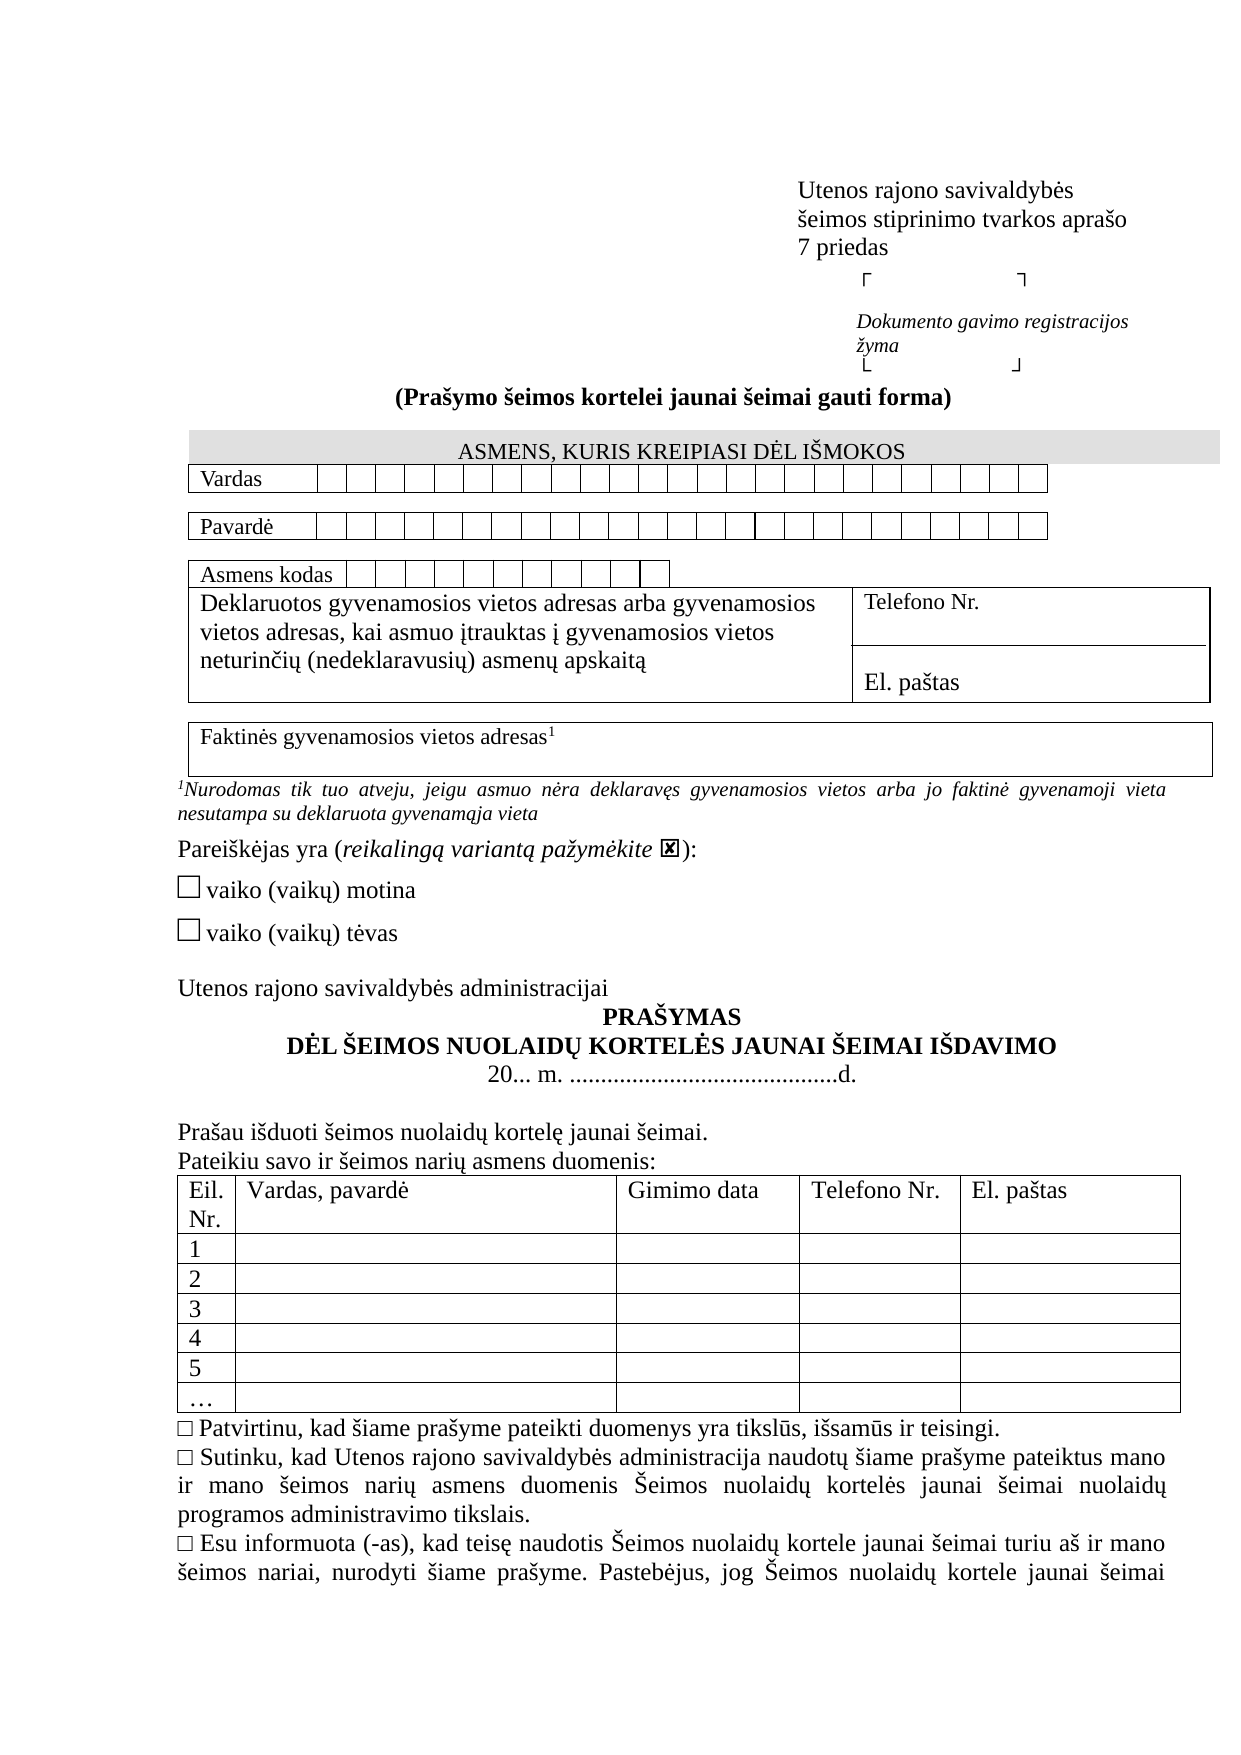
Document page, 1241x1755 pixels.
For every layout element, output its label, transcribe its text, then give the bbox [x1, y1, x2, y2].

table_cell [800, 1324, 960, 1352]
text Pareiškėjas yra (reikalingą variantą pažymėkite ): [177, 834, 1167, 863]
table_header [376, 513, 404, 539]
table_cell [617, 1383, 799, 1412]
table_cell [236, 1234, 616, 1263]
table_header [843, 513, 871, 539]
table_header [347, 561, 375, 587]
text Utenos rajono savivaldybės administracijai [177, 973, 1169, 1002]
table_cell Deklaruotos gyvenamosios vietos adresas arba gyvenamosios vietos adresas, kai asmuo įtrauktas į gyvenamosios vietos neturinčių (nedeklaravusių) asmenų apskaitą [189, 588, 852, 674]
table_header [522, 513, 550, 539]
table_header [435, 561, 463, 587]
table_cell [236, 1324, 616, 1352]
table_header [1048, 512, 1189, 539]
table_cell [493, 465, 521, 492]
table_cell [464, 465, 492, 492]
table_header [872, 513, 901, 539]
table_cell [347, 465, 375, 492]
table_cell [873, 465, 901, 492]
table_cell [815, 465, 843, 492]
table_cell [435, 465, 463, 492]
table_cell [1019, 465, 1047, 492]
text Prašau išduoti šeimos nuolaidų kortelę jaunai šeimai. [177, 1117, 1167, 1146]
table_cell [236, 1294, 616, 1322]
table_header [989, 513, 1018, 539]
table_header [406, 561, 434, 587]
table_cell [961, 465, 989, 492]
table_header Telefono Nr. [800, 1176, 960, 1233]
table_header [668, 513, 696, 539]
table_cell [610, 465, 638, 492]
text 1Nurodomas tik tuo atveju, jeigu asmuo nėra deklaravęs gyvenamosios vietos arba jo faktinė gyvenamoji vieta nesutampa su deklaruota gyvenamąja vieta [177, 777, 1169, 825]
table_cell [698, 465, 726, 492]
table_cell [617, 1353, 799, 1382]
table_cell [639, 465, 667, 492]
table_cell [376, 465, 404, 492]
table_header [960, 513, 988, 539]
table_header [464, 561, 493, 587]
table_header Gimimo data [617, 1176, 799, 1233]
text □ vaiko (vaikų) tėvas [177, 906, 1167, 949]
table_header [670, 560, 1192, 587]
table_header [376, 561, 405, 587]
table_cell [236, 1353, 616, 1382]
table_cell [961, 1294, 1180, 1322]
table_header [756, 513, 784, 539]
table_header [814, 513, 842, 539]
table_cell Telefono Nr. El. paštas [853, 588, 1209, 702]
table_header [523, 561, 551, 587]
table_cell [617, 1294, 799, 1322]
table_cell [552, 465, 580, 492]
text └ ┘ [856, 357, 1169, 382]
table_header [697, 513, 725, 539]
text PRAŠYMAS [177, 1002, 1167, 1031]
table_header [639, 513, 667, 539]
table_cell [902, 465, 931, 492]
table_header [931, 513, 959, 539]
table_header [785, 513, 813, 539]
table_cell [189, 674, 852, 702]
table_header [726, 513, 754, 539]
table_cell Vardas [189, 465, 317, 492]
table_cell [522, 465, 551, 492]
table_header Asmens kodas [189, 561, 346, 587]
table_header [1019, 513, 1047, 539]
table_cell 3 [178, 1294, 235, 1322]
table_cell [800, 1353, 960, 1382]
text □ Esu informuota (-as), kad teisę naudotis Šeimos nuolaidų kortele jaunai šeimai turiu aš ir mano šeimos nariai, nurodyti šiame prašyme. Pastebėjus, jog Šeimos nuolaidų kortele jaunai šeimai [177, 1528, 1167, 1585]
table_cell [961, 1264, 1180, 1293]
table_header [609, 513, 638, 539]
table_header [641, 561, 669, 587]
table_header Vardas, pavardė [236, 1176, 616, 1233]
table_cell [617, 1264, 799, 1293]
table_cell [961, 1234, 1180, 1263]
table_cell [236, 1264, 616, 1293]
table_cell [844, 465, 872, 492]
table_header Pavardė [189, 513, 316, 539]
table_header [405, 513, 433, 539]
table_header [317, 513, 346, 539]
text Utenos rajono savivaldybės [797, 175, 1167, 204]
table_cell 5 [178, 1353, 235, 1382]
table_cell [1048, 464, 1220, 492]
table_header [492, 513, 521, 539]
text šeimos stiprinimo tvarkos aprašo [797, 204, 1167, 232]
table_cell [961, 1383, 1180, 1412]
text Dokumento gavimo registracijos žyma [856, 309, 1169, 357]
table_cell [727, 465, 755, 492]
text □ vaiko (vaikų) motina [177, 863, 1167, 906]
table_header [902, 513, 930, 539]
table_cell [405, 465, 434, 492]
table_cell [236, 1383, 616, 1412]
table_header Eil. Nr. [178, 1176, 235, 1233]
table_header [580, 513, 608, 539]
table_cell 4 [178, 1324, 235, 1352]
table_header [551, 513, 579, 539]
table_header [434, 513, 462, 539]
table_cell [756, 465, 784, 492]
table_cell [617, 1234, 799, 1263]
table_cell … [178, 1383, 235, 1412]
table_cell [318, 465, 346, 492]
text Pateikiu savo ir šeimos narių asmens duomenis: [177, 1146, 1167, 1174]
table_header [582, 561, 610, 587]
text □ Patvirtinu, kad šiame prašyme pateikti duomenys yra tikslūs, išsamūs ir teisingi. [177, 1413, 1167, 1442]
table_cell [961, 1353, 1180, 1382]
table_header [552, 561, 581, 587]
text (Prašymo šeimos kortelei jaunai šeimai gauti forma) [177, 382, 1169, 410]
table_cell 2 [178, 1264, 235, 1293]
text □ Sutinku, kad Utenos rajono savivaldybės administracija naudotų šiame prašyme pateiktus mano ir mano šeimos narių asmens duomenis Šeimos nuolaidų kortelės jaunai šeimai nuolaidų programos administravimo tikslais. [177, 1442, 1167, 1528]
table_cell [617, 1324, 799, 1352]
table_cell [800, 1294, 960, 1322]
table_cell 1 [178, 1234, 235, 1263]
text DĖL ŠEIMOS NUOLAIDŲ KORTELĖS JAUNAI ŠEIMAI IŠDAVIMO [177, 1031, 1167, 1059]
table_cell [800, 1234, 960, 1263]
table_cell [668, 465, 697, 492]
table_header [463, 513, 491, 539]
table_header El. paštas [961, 1176, 1180, 1233]
table_header ASMENS, KURIS KREIPIASI DĖL IŠMOKOS [189, 430, 1220, 464]
table_header [1192, 560, 1210, 587]
table_header Faktinės gyvenamosios vietos adresas1 [189, 723, 1212, 776]
table_cell [990, 465, 1018, 492]
table_cell [800, 1383, 960, 1412]
table_header [611, 561, 639, 587]
text 20... m. ...........................................d. [177, 1059, 1167, 1088]
table_header [347, 513, 375, 539]
table_cell [961, 1324, 1180, 1352]
table_cell [785, 465, 814, 492]
table_header [494, 561, 522, 587]
text ┌ ┐ [856, 261, 1169, 285]
table_cell [800, 1264, 960, 1293]
text 7 priedas [797, 232, 1167, 261]
table_cell [932, 465, 960, 492]
table_cell [581, 465, 609, 492]
